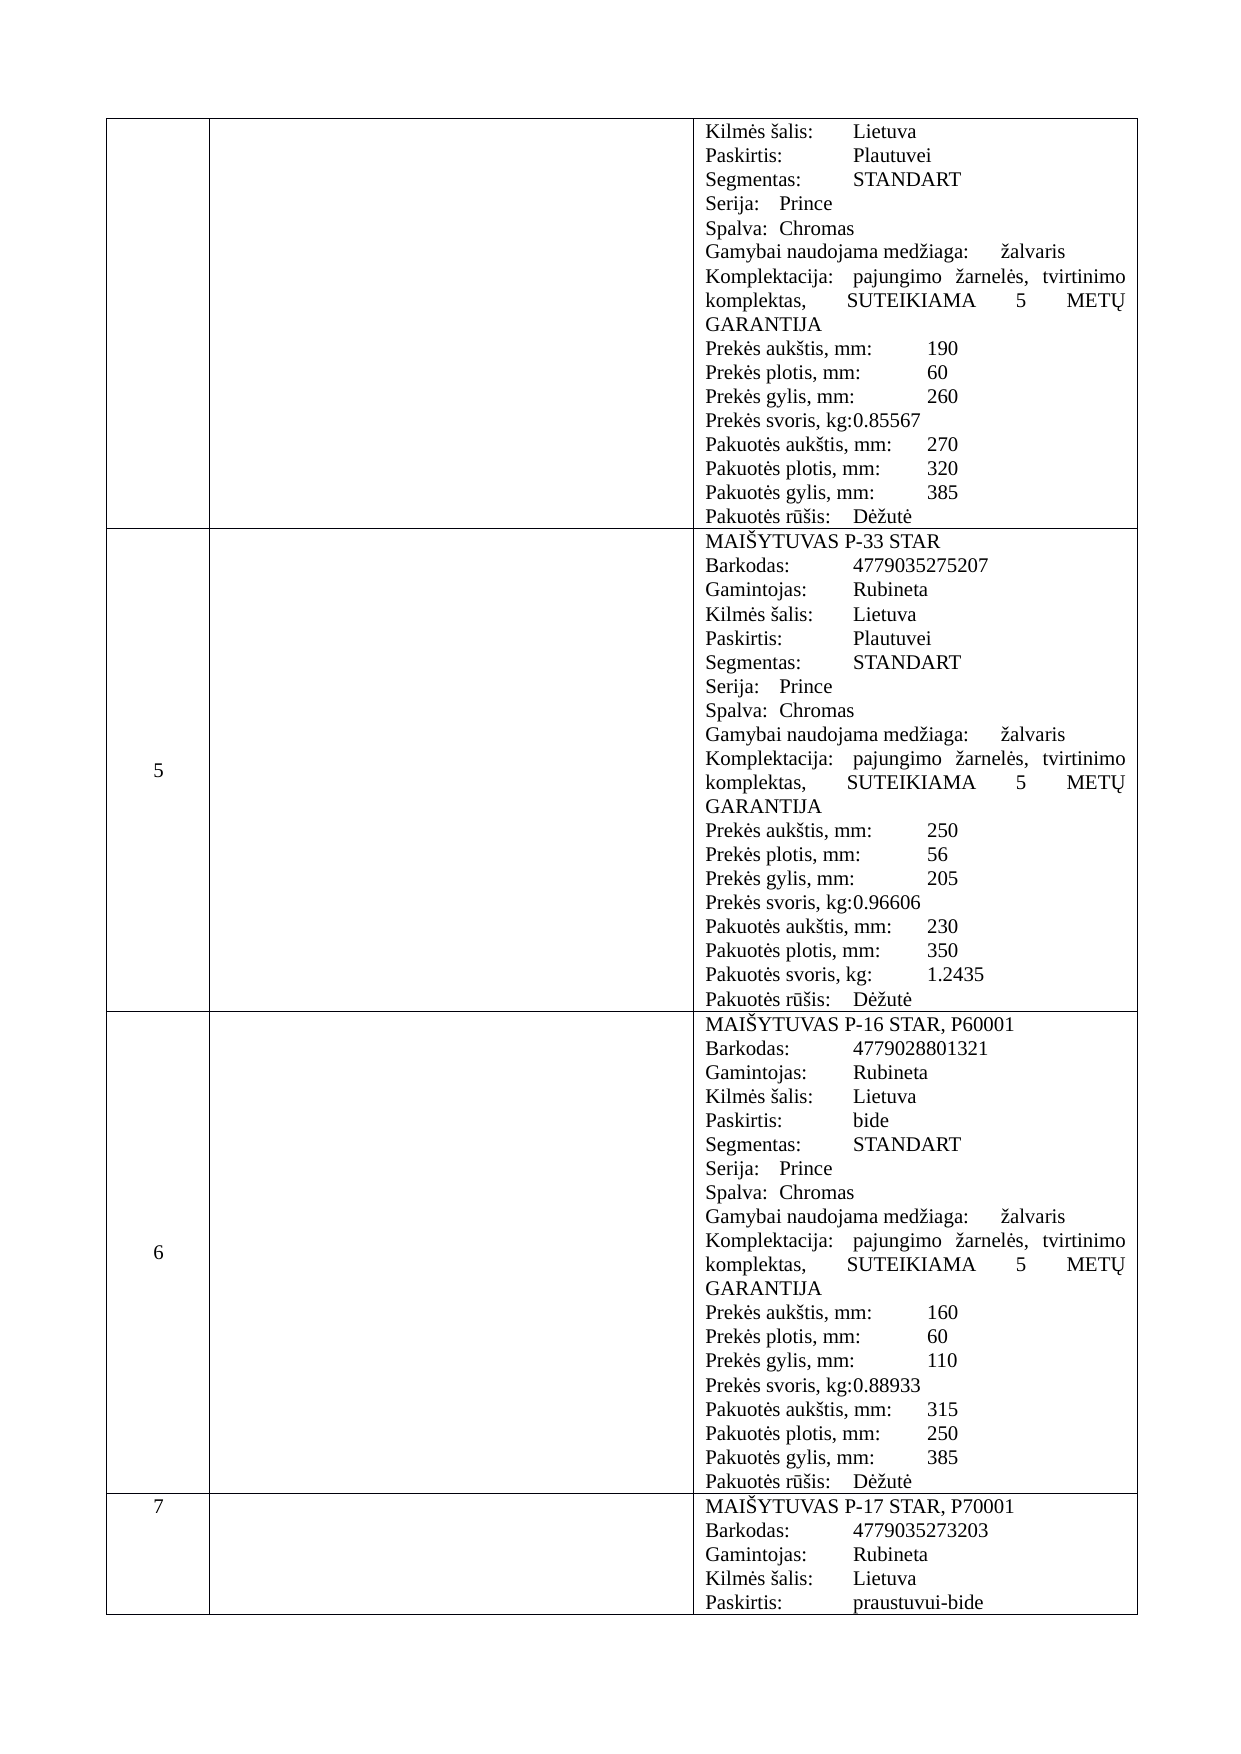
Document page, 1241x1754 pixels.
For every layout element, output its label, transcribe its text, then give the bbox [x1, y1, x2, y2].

table_cell [210, 1494, 693, 1614]
table_cell MAIŠYTUVAS P-33 STAR Barkodas: 4779035275207 Gamintojas: Rubineta Kilmės šalis: Lietuva Paskirtis: Plautuvei Segmentas: STANDART Serija: Prince Spalva: Chromas Gamybai naudojama medžiaga: žalvaris Komplektacija: pajungimo žarnelės, tvirtinimo komplektas, SUTEIKIAMA 5 METŲ GARANTIJA Prekės aukštis, mm: 250 Prekės plotis, mm: 56 Prekės gylis, mm: 205 Prekės svoris, kg: 0.96606 Pakuotės aukštis, mm: 230 Pakuotės plotis, mm: 350 Pakuotės svoris, kg: 1.2435 Pakuotės rūšis: Dėžutė [694, 529, 1137, 1011]
table_cell [210, 119, 693, 528]
table_cell [210, 529, 693, 1011]
table_cell MAIŠYTUVAS P-16 STAR, P60001 Barkodas: 4779028801321 Gamintojas: Rubineta Kilmės šalis: Lietuva Paskirtis: bide Segmentas: STANDART Serija: Prince Spalva: Chromas Gamybai naudojama medžiaga: žalvaris Komplektacija: pajungimo žarnelės, tvirtinimo komplektas, SUTEIKIAMA 5 METŲ GARANTIJA Prekės aukštis, mm: 160 Prekės plotis, mm: 60 Prekės gylis, mm: 110 Prekės svoris, kg: 0.88933 Pakuotės aukštis, mm: 315 Pakuotės plotis, mm: 250 Pakuotės gylis, mm: 385 Pakuotės rūšis: Dėžutė [694, 1012, 1137, 1493]
table_cell MAIŠYTUVAS P-17 STAR, P70001 Barkodas: 4779035273203 Gamintojas: Rubineta Kilmės šalis: Lietuva Paskirtis: praustuvui-bide [694, 1494, 1137, 1614]
table_cell 6 [107, 1012, 209, 1493]
table_cell Kilmės šalis: Lietuva Paskirtis: Plautuvei Segmentas: STANDART Serija: Prince Spalva: Chromas Gamybai naudojama medžiaga: žalvaris Komplektacija: pajungimo žarnelės, tvirtinimo komplektas, SUTEIKIAMA 5 METŲ GARANTIJA Prekės aukštis, mm: 190 Prekės plotis, mm: 60 Prekės gylis, mm: 260 Prekės svoris, kg: 0.85567 Pakuotės aukštis, mm: 270 Pakuotės plotis, mm: 320 Pakuotės gylis, mm: 385 Pakuotės rūšis: Dėžutė [694, 119, 1137, 528]
table_cell [107, 119, 209, 528]
table_cell [210, 1012, 693, 1493]
table_cell 7 [107, 1494, 209, 1614]
table_cell 5 [107, 529, 209, 1011]
